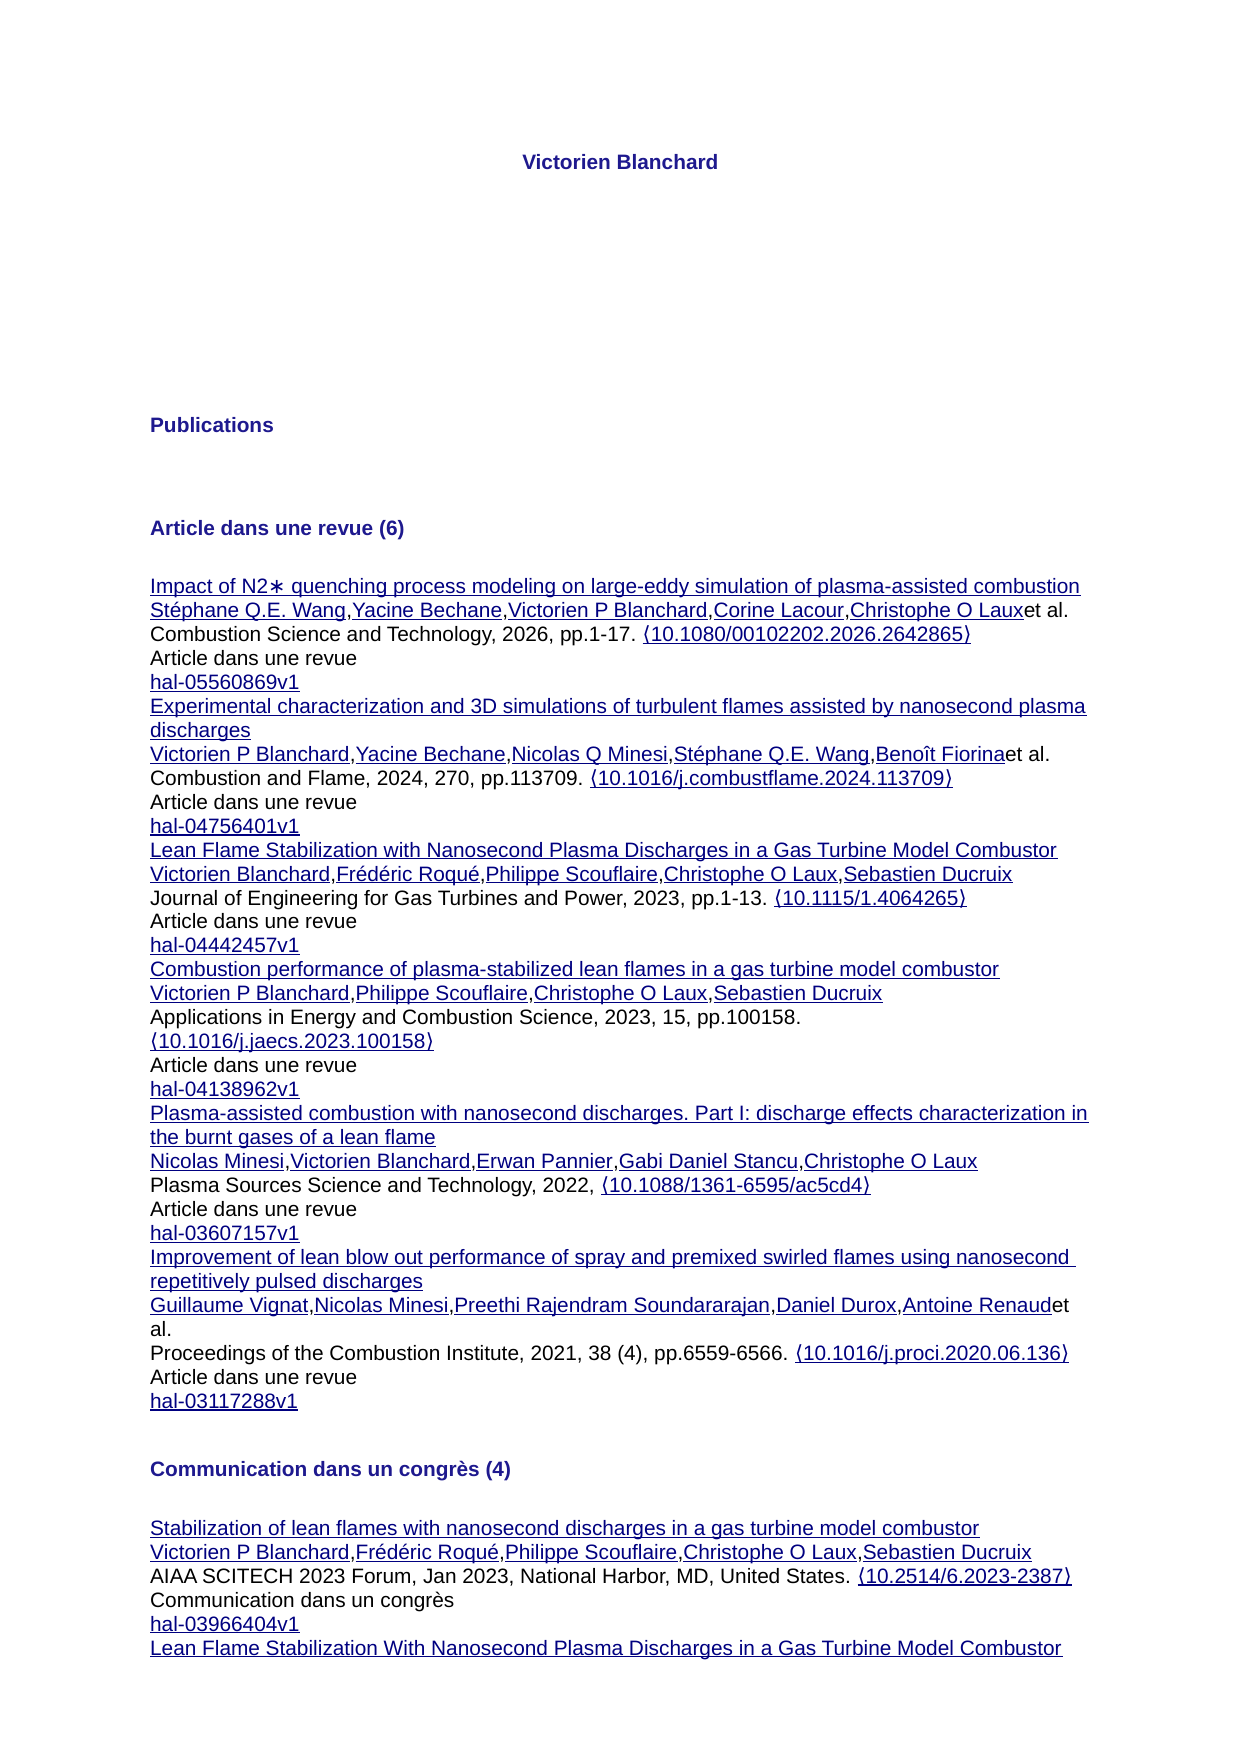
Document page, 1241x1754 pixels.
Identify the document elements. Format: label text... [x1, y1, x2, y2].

table_cell Improvement of lean blow out performance of spray and premixed swirled flames using nanosecond repetitively pulsed discharges Guillaume Vignat,Nicolas Minesi,Preethi Rajendram Soundararajan,Daniel Durox,Antoine Renaudet al. Proceedings of the Combustion Institute, 2021, 38 (4), pp.6559-6566. ⟨10.1016/j.proci.2020.06.136⟩ Article dans une revue hal-03117288v1 [150, 1245, 1090, 1412]
table_cell Plasma-assisted combustion with nanosecond discharges. Part I: discharge effects characterization in the burnt gases of a lean flame Nicolas Minesi,Victorien Blanchard,Erwan Pannier,Gabi Daniel Stancu,Christophe O Laux Plasma Sources Science and Technology, 2022, ⟨10.1088/1361-6595/ac5cd4⟩ Article dans une revue hal-03607157v1 [150, 1101, 1090, 1245]
table_header Stabilization of lean flames with nanosecond discharges in a gas turbine model combustor Victorien P Blanchard,Frédéric Roqué,Philippe Scouflaire,Christophe O Laux,Sebastien Ducruix AIAA SCITECH 2023 Forum, Jan 2023, National Harbor, MD, United States. ⟨10.2514/6.2023-2387⟩ Communication dans un congrès hal-03966404v1 [150, 1516, 1090, 1635]
subtitle Communication dans un congrès (4) [150, 1457, 1090, 1481]
table_cell Combustion performance of plasma-stabilized lean flames in a gas turbine model combustor Victorien P Blanchard,Philippe Scouflaire,Christophe O Laux,Sebastien Ducruix Applications in Energy and Combustion Science, 2023, 15, pp.100158. ⟨10.1016/j.jaecs.2023.100158⟩ Article dans une revue hal-04138962v1 [150, 957, 1090, 1101]
table_header Impact of N2∗ quenching process modeling on large-eddy simulation of plasma-assisted combustion Stéphane Q.E. Wang,Yacine Bechane,Victorien P Blanchard,Corine Lacour,Christophe O Lauxet al. Combustion Science and Technology, 2026, pp.1-17. ⟨10.1080/00102202.2026.2642865⟩ Article dans une revue hal-05560869v1 [150, 574, 1090, 694]
table_cell Lean Flame Stabilization With Nanosecond Plasma Discharges in a Gas Turbine Model Combustor [150, 1635, 1090, 1659]
subtitle Publications [150, 412, 1090, 436]
table_cell Lean Flame Stabilization with Nanosecond Plasma Discharges in a Gas Turbine Model Combustor Victorien Blanchard,Frédéric Roqué,Philippe Scouflaire,Christophe O Laux,Sebastien Ducruix Journal of Engineering for Gas Turbines and Power, 2023, pp.1-13. ⟨10.1115/1.4064265⟩ Article dans une revue hal-04442457v1 [150, 838, 1090, 957]
subtitle Victorien Blanchard [150, 150, 1090, 174]
subtitle Article dans une revue (6) [150, 516, 1090, 539]
table_cell Experimental characterization and 3D simulations of turbulent flames assisted by nanosecond plasma discharges Victorien P Blanchard,Yacine Bechane,Nicolas Q Minesi,Stéphane Q.E. Wang,Benoît Fiorinaet al. Combustion and Flame, 2024, 270, pp.113709. ⟨10.1016/j.combustflame.2024.113709⟩ Article dans une revue hal-04756401v1 [150, 694, 1090, 837]
